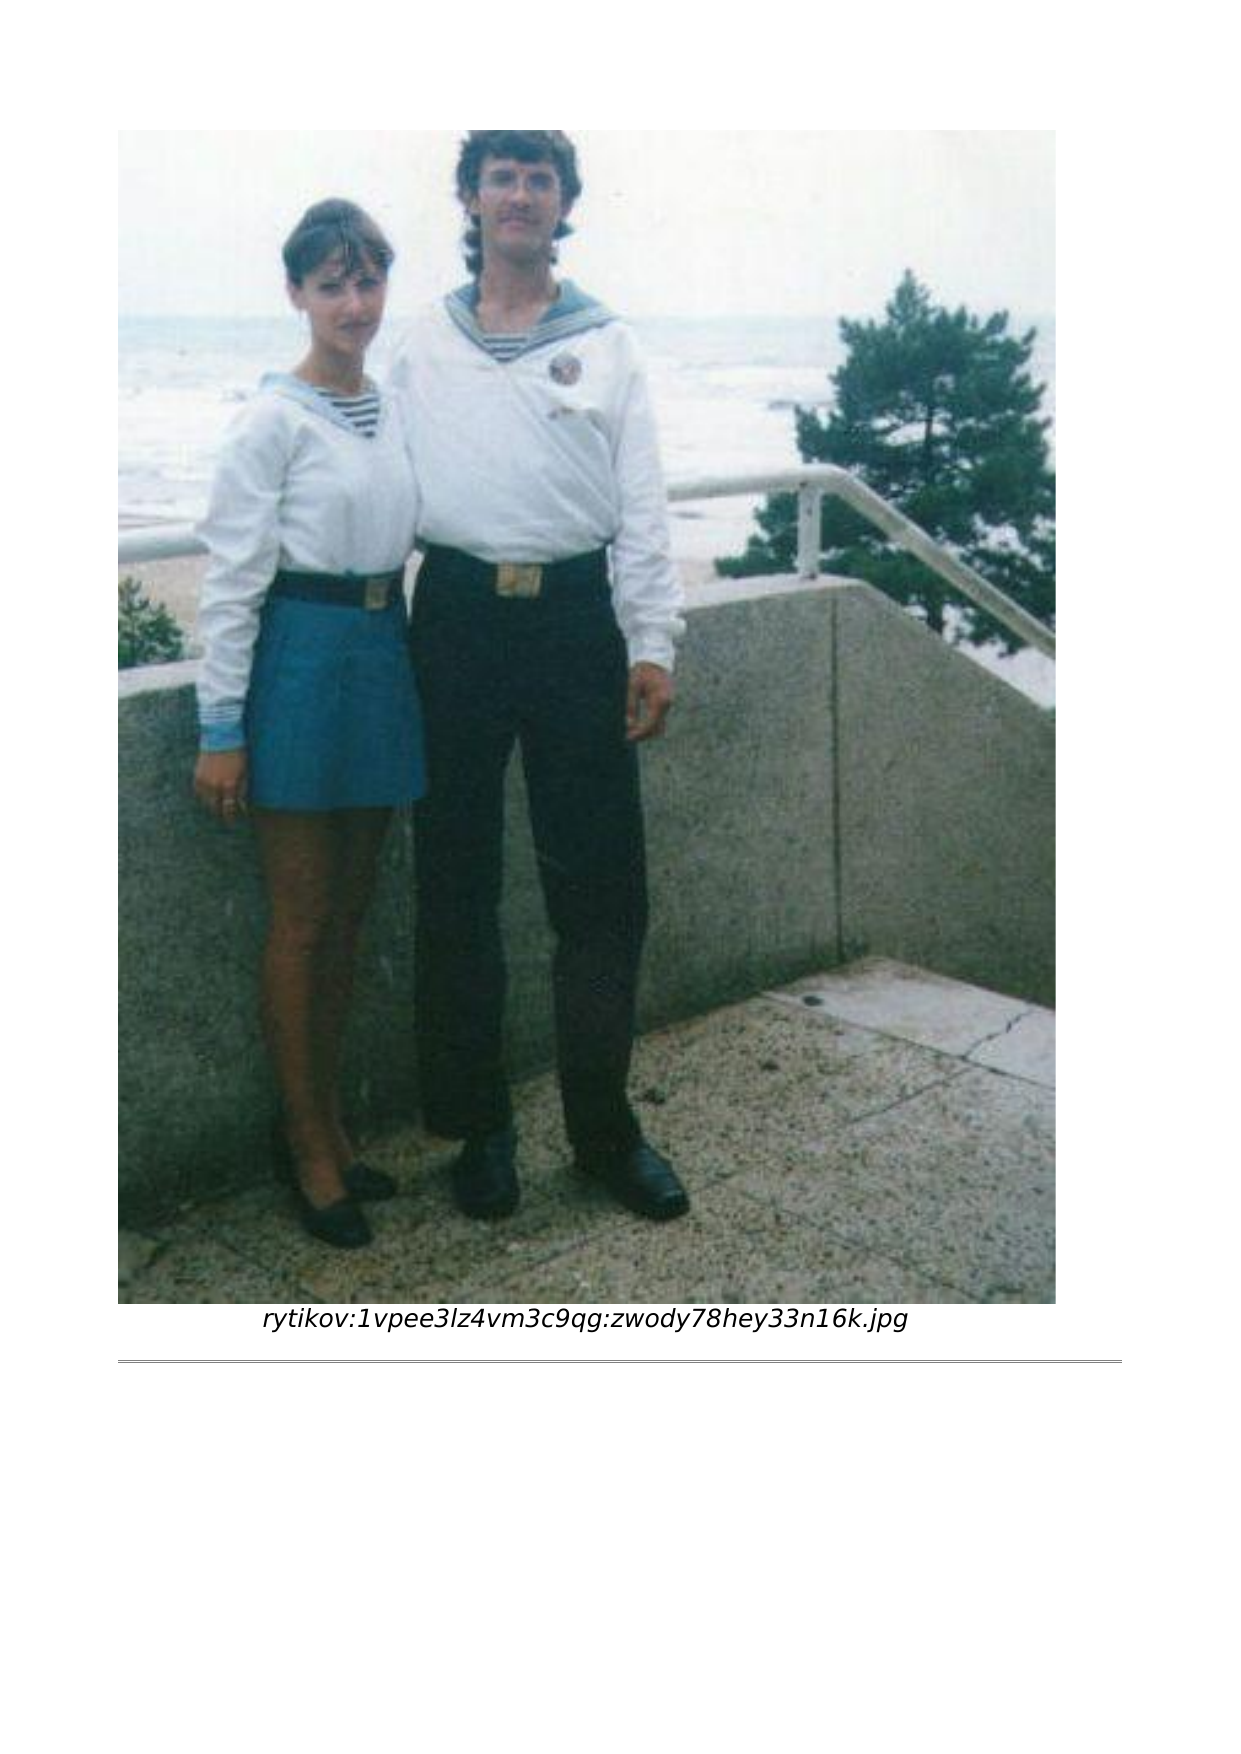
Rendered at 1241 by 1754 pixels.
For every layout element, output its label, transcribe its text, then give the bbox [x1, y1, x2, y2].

text rytikov:1vpee3lz4vm3c9qg:zwody78hey33n16k.jpg [118, 1304, 1056, 1333]
picture [118, 130, 1056, 1304]
